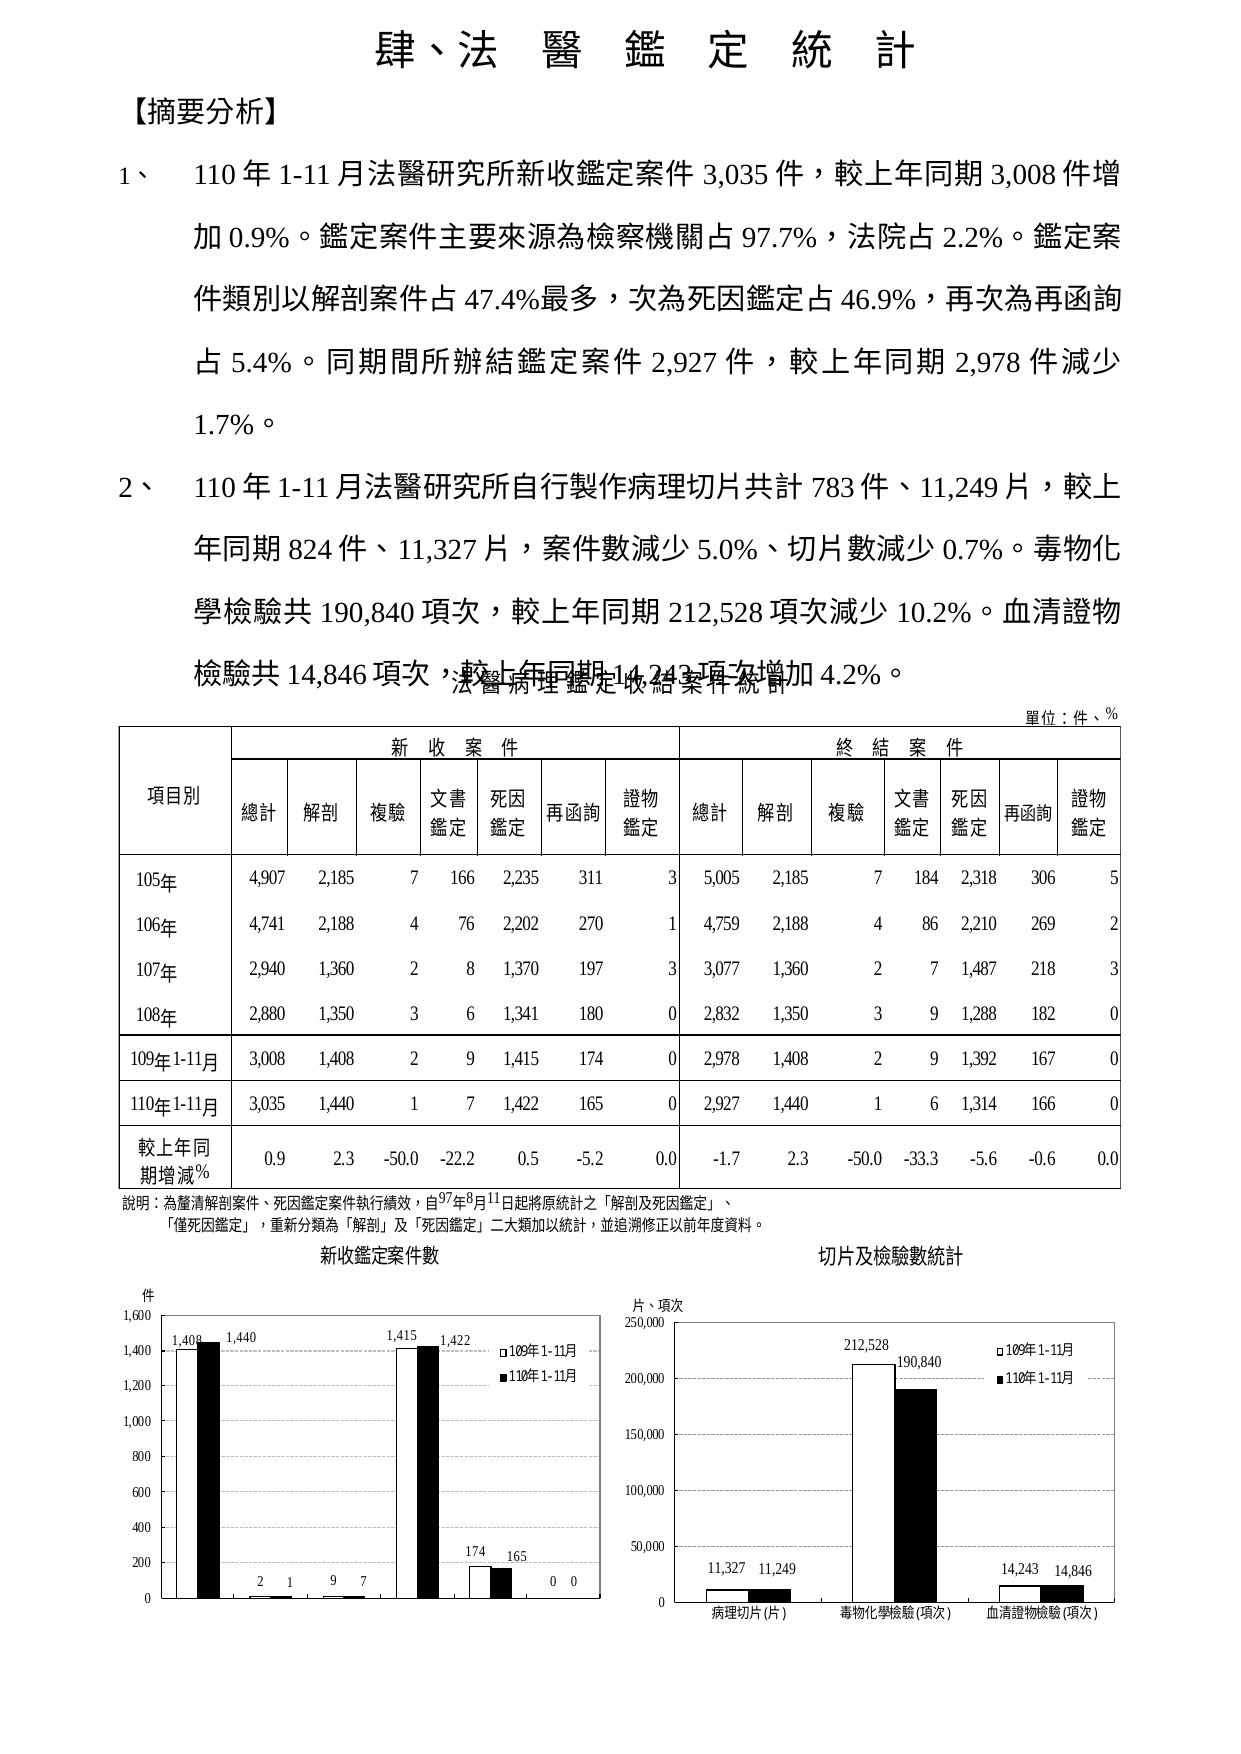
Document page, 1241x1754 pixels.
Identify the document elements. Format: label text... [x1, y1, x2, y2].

list 110年1-11月法醫研究所自行製作病理切片共計783件、11,249片，較上年同期824件、11,327片，案件數減少5.0%、切片數減少0.7%。毒物化學檢驗共190,840項次，較上年同期212,528項次減少10.2%。血清證物檢驗共14,846項次，較上年同期14,243項次增加4.2%。 [118, 443, 1122, 693]
list 110年1-11月法醫研究所新收鑑定案件3,035件，較上年同期3,008件增加0.9%。鑑定案件主要來源為檢察機關占97.7%，法院占2.2%。鑑定案件類別以解剖案件占47.4%最多，次為死因鑑定占46.9%，再次為再函詢占5.4%。同期間所辦結鑑定案件2,927件，較上年同期2,978件減少1.7%。 [118, 130, 1122, 443]
text 【摘要分析】 [118, 68, 1122, 130]
text 肆、法 醫 鑑 定 統 計 [118, 5, 1122, 68]
